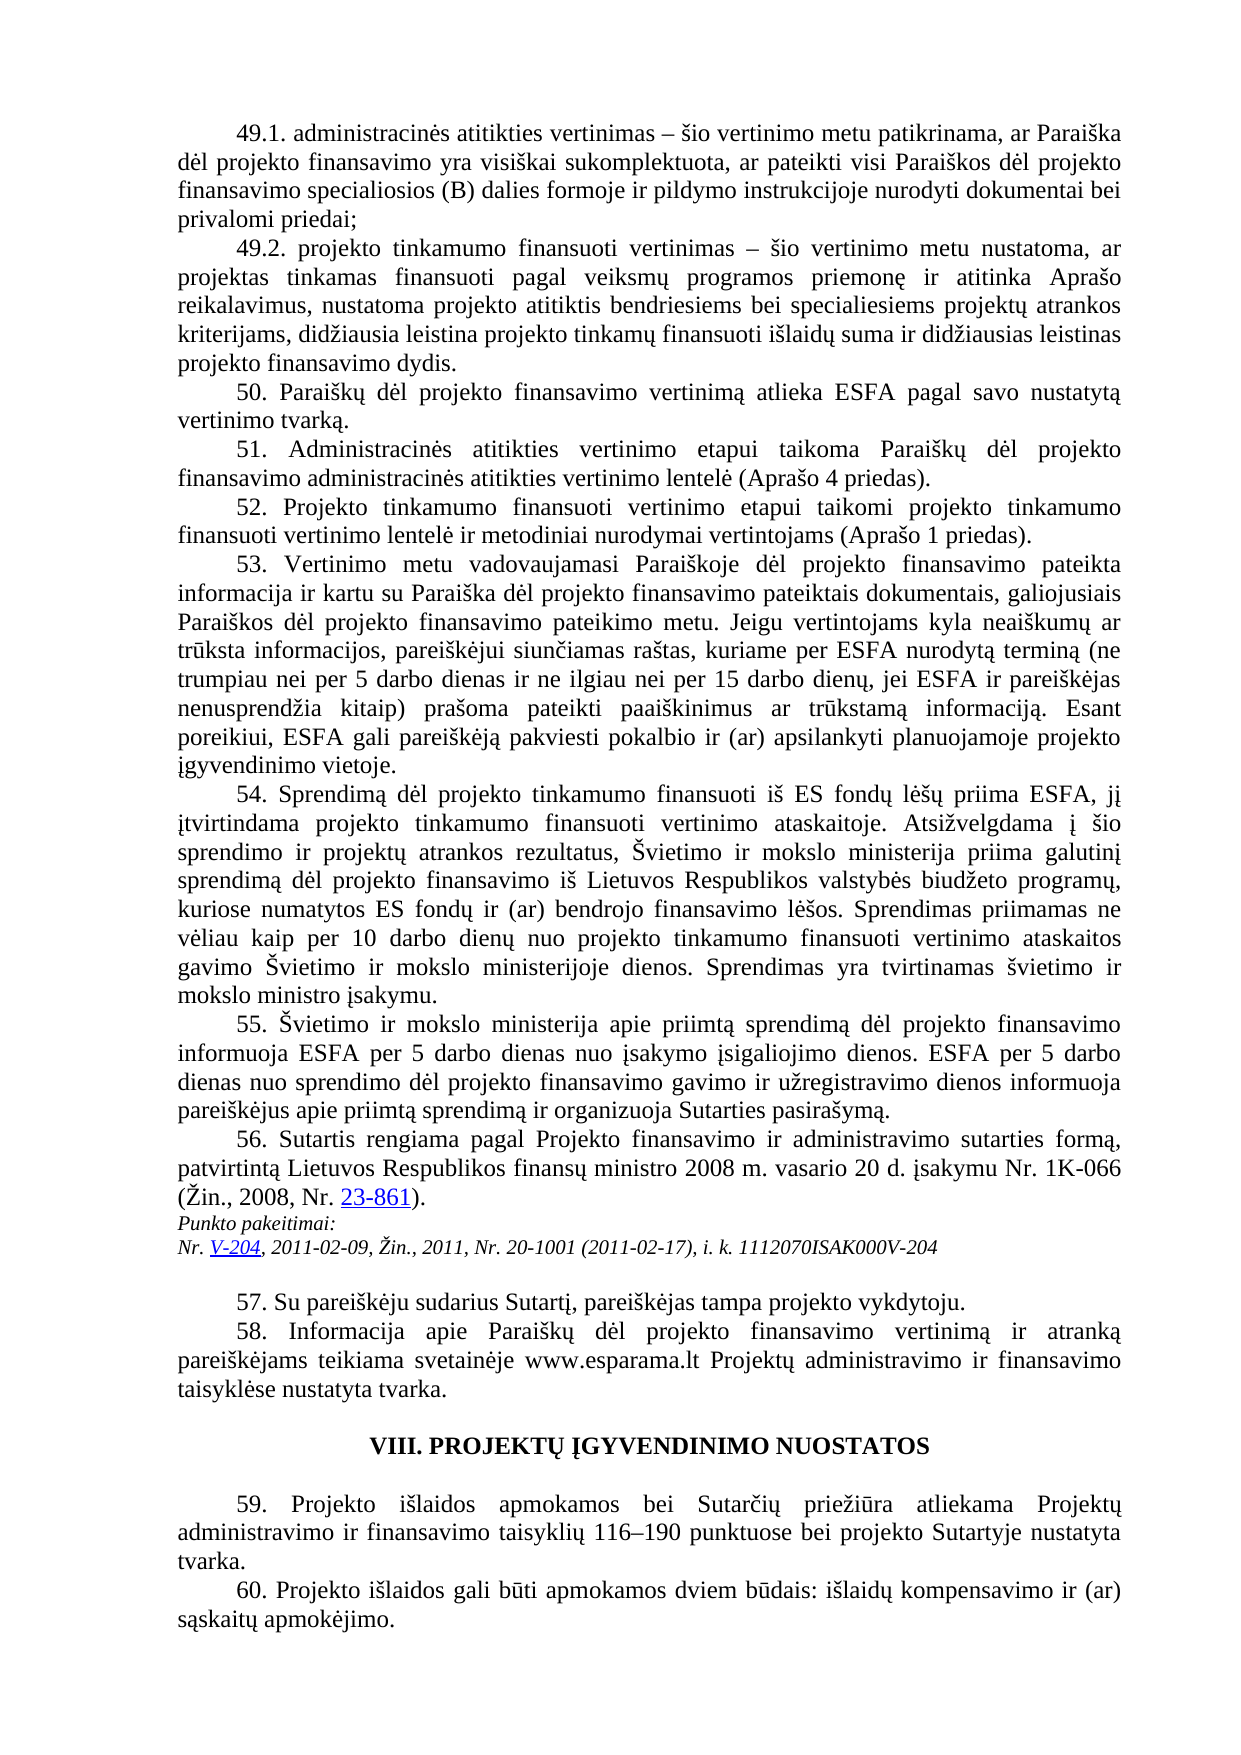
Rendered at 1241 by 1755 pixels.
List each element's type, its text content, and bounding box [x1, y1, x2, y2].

text 55. Švietimo ir mokslo ministerija apie priimtą sprendimą dėl projekto finansavimo informuoja ESFA per 5 darbo dienas nuo įsakymo įsigaliojimo dienos. ESFA per 5 darbo dienas nuo sprendimo dėl projekto finansavimo gavimo ir užregistravimo dienos informuoja pareiškėjus apie priimtą sprendimą ir organizuoja Sutarties pasirašymą. [177, 1009, 1122, 1124]
text 52. Projekto tinkamumo finansuoti vertinimo etapui taikomi projekto tinkamumo finansuoti vertinimo lentelė ir metodiniai nurodymai vertintojams (Aprašo 1 priedas). [177, 492, 1122, 549]
text 54. Sprendimą dėl projekto tinkamumo finansuoti iš ES fondų lėšų priima ESFA, jį įtvirtindama projekto tinkamumo finansuoti vertinimo ataskaitoje. Atsižvelgdama į šio sprendimo ir projektų atrankos rezultatus, Švietimo ir mokslo ministerija priima galutinį sprendimą dėl projekto finansavimo iš Lietuvos Respublikos valstybės biudžeto programų, kuriose numatytos ES fondų ir (ar) bendrojo finansavimo lėšos. Sprendimas priimamas ne vėliau kaip per 10 darbo dienų nuo projekto tinkamumo finansuoti vertinimo ataskaitos gavimo Švietimo ir mokslo ministerijoje dienos. Sprendimas yra tvirtinamas švietimo ir mokslo ministro įsakymu. [177, 779, 1122, 1009]
text 56. Sutartis rengiama pagal Projekto finansavimo ir administravimo sutarties formą, patvirtintą Lietuvos Respublikos finansų ministro 2008 m. vasario 20 d. įsakymu Nr. 1K-066 (Žin., 2008, Nr. 23-861). [177, 1124, 1122, 1211]
text 49.1. administracinės atitikties vertinimas – šio vertinimo metu patikrinama, ar Paraiška dėl projekto finansavimo yra visiškai sukomplektuota, ar pateikti visi Paraiškos dėl projekto finansavimo specialiosios (B) dalies formoje ir pildymo instrukcijoje nurodyti dokumentai bei privalomi priedai; [177, 118, 1122, 233]
text VIII. PROJEKTŲ ĮGYVENDINIMO NUOSTATOS [177, 1431, 1122, 1460]
text 51. Administracinės atitikties vertinimo etapui taikoma Paraiškų dėl projekto finansavimo administracinės atitikties vertinimo lentelė (Aprašo 4 priedas). [177, 434, 1122, 492]
text 58. Informacija apie Paraiškų dėl projekto finansavimo vertinimą ir atranką pareiškėjams teikiama svetainėje www.esparama.lt Projektų administravimo ir finansavimo taisyklėse nustatyta tvarka. [177, 1316, 1122, 1402]
text Punkto pakeitimai: [177, 1211, 1122, 1235]
text 49.2. projekto tinkamumo finansuoti vertinimas – šio vertinimo metu nustatoma, ar projektas tinkamas finansuoti pagal veiksmų programos priemonę ir atitinka Aprašo reikalavimus, nustatoma projekto atitiktis bendriesiems bei specialiesiems projektų atrankos kriterijams, didžiausia leistina projekto tinkamų finansuoti išlaidų suma ir didžiausias leistinas projekto finansavimo dydis. [177, 233, 1122, 377]
text 50. Paraiškų dėl projekto finansavimo vertinimą atlieka ESFA pagal savo nustatytą vertinimo tvarką. [177, 377, 1122, 434]
text 53. Vertinimo metu vadovaujamasi Paraiškoje dėl projekto finansavimo pateikta informacija ir kartu su Paraiška dėl projekto finansavimo pateiktais dokumentais, galiojusiais Paraiškos dėl projekto finansavimo pateikimo metu. Jeigu vertintojams kyla neaiškumų ar trūksta informacijos, pareiškėjui siunčiamas raštas, kuriame per ESFA nurodytą terminą (ne trumpiau nei per 5 darbo dienas ir ne ilgiau nei per 15 darbo dienų, jei ESFA ir pareiškėjas nenusprendžia kitaip) prašoma pateikti paaiškinimus ar trūkstamą informaciją. Esant poreikiui, ESFA gali pareiškėją pakviesti pokalbio ir (ar) apsilankyti planuojamoje projekto įgyvendinimo vietoje. [177, 549, 1122, 779]
text 57. Su pareiškėju sudarius Sutartį, pareiškėjas tampa projekto vykdytoju. [177, 1287, 1122, 1316]
text 59. Projekto išlaidos apmokamos bei Sutarčių priežiūra atliekama Projektų administravimo ir finansavimo taisyklių 116–190 punktuose bei projekto Sutartyje nustatyta tvarka. [177, 1489, 1122, 1575]
text Nr. V-204, 2011-02-09, Žin., 2011, Nr. 20-1001 (2011-02-17), i. k. 1112070ISAK000V-204 [177, 1235, 1122, 1259]
text 60. Projekto išlaidos gali būti apmokamos dviem būdais: išlaidų kompensavimo ir (ar) sąskaitų apmokėjimo. [177, 1575, 1122, 1632]
